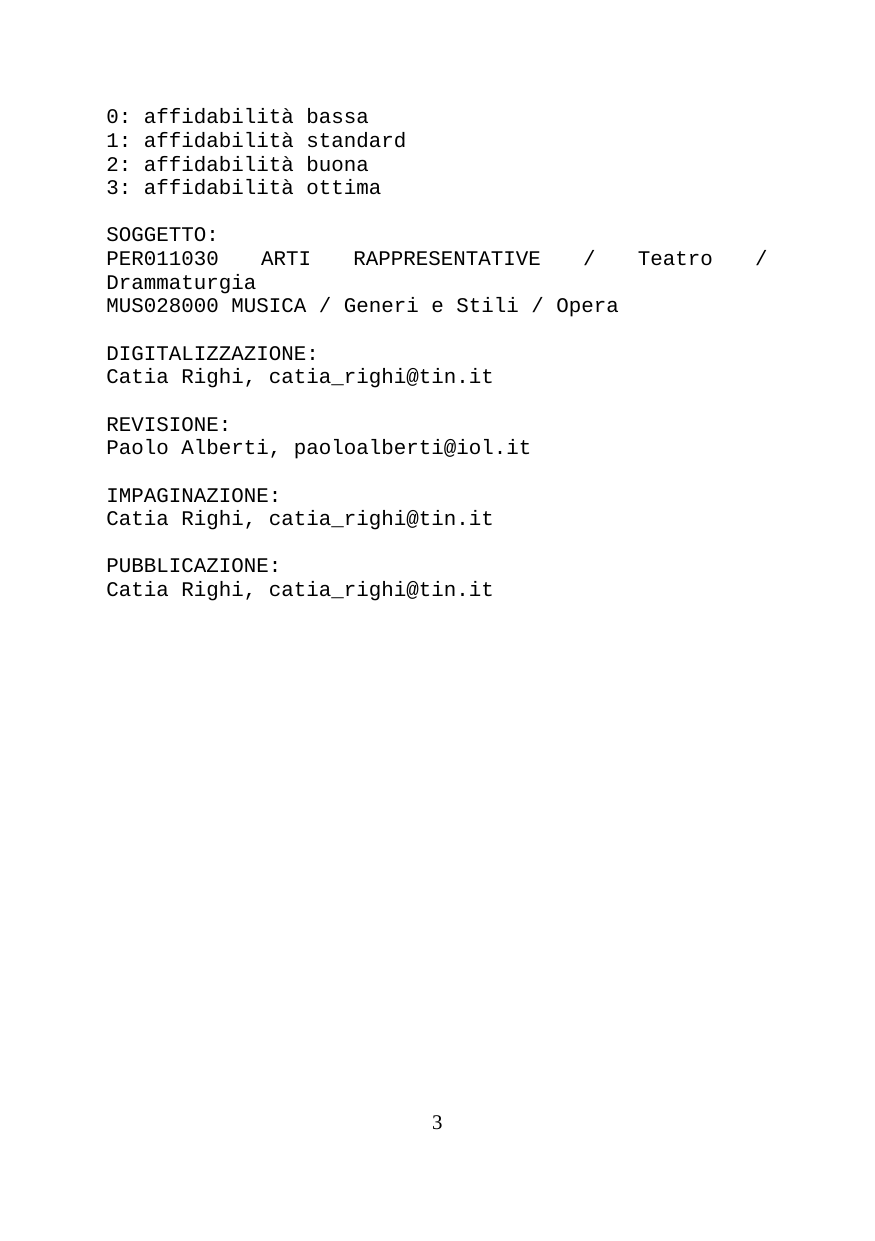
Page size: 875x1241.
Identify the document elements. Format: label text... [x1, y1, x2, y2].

text SOGGETTO: [106, 224, 768, 248]
text Catia Righi, catia_righi@tin.it [106, 579, 768, 603]
text Paolo Alberti, paoloalberti@iol.it [106, 437, 768, 461]
text 2: affidabilità buona [106, 153, 768, 177]
text 0: affidabilità bassa [106, 106, 768, 130]
text DIGITALIZZAZIONE: [106, 343, 768, 366]
text 3: affidabilità ottima [106, 177, 768, 201]
text PUBBLICAZIONE: [106, 556, 768, 579]
text REVISIONE: [106, 414, 768, 437]
text MUS028000 MUSICA / Generi e Stili / Opera [106, 295, 768, 319]
text 1: affidabilità standard [106, 130, 768, 153]
text Catia Righi, catia_righi@tin.it [106, 508, 768, 532]
text IMPAGINAZIONE: [106, 484, 768, 508]
text PER011030 ARTI RAPPRESENTATIVE / Teatro / Drammaturgia [106, 248, 768, 295]
text Catia Righi, catia_righi@tin.it [106, 366, 768, 390]
